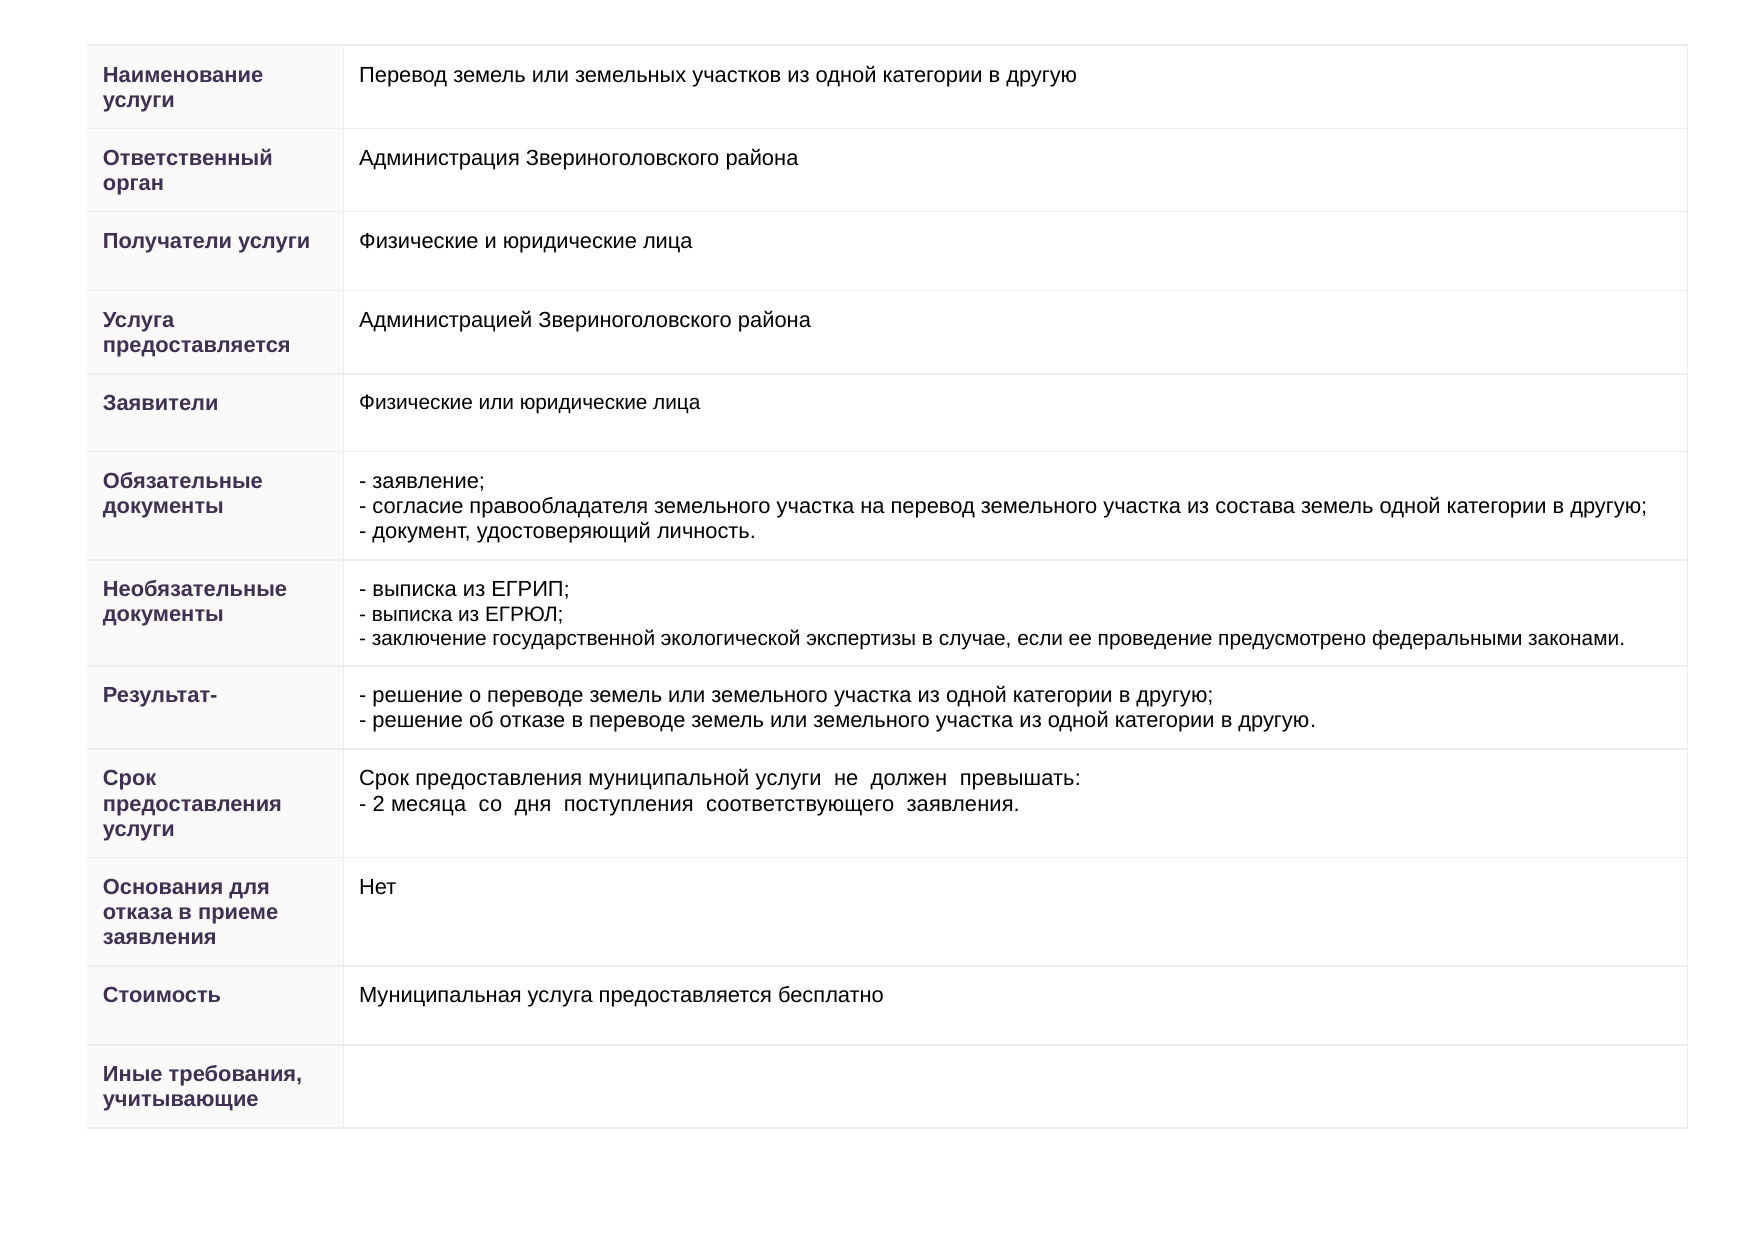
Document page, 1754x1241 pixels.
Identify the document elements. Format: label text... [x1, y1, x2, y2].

table_cell Необязательные документы [87, 561, 343, 665]
table_header Перевод земель или земельных участков из одной категории в другую [344, 46, 1687, 128]
table_cell Получатели услуги [87, 212, 343, 290]
table_cell Услуга предоставляется [87, 291, 343, 373]
table_cell Ответственный орган [87, 129, 343, 211]
table_cell Администрацией Звериноголовского района [344, 291, 1687, 373]
table_header Наименование услуги [87, 46, 343, 128]
table_cell Основания для отказа в приеме заявления [87, 858, 343, 965]
table_cell Срок предоставления муниципальной услуги не должен превышать: - 2 месяца со дня поступления соответствующего заявления. [344, 750, 1687, 857]
table_cell Заявители [87, 375, 343, 451]
table_cell Нет [344, 858, 1687, 965]
table_cell Результат- [87, 667, 343, 748]
table_cell Стоимость [87, 967, 343, 1044]
table_cell Физические и юридические лица [344, 212, 1687, 290]
table_cell Администрация Звериноголовского района [344, 129, 1687, 211]
table_cell Срок предоставления услуги [87, 750, 343, 857]
table_cell Иные требования, учитывающие [87, 1046, 343, 1127]
table_cell Физические или юридические лица [344, 375, 1687, 451]
table_cell - выписка из ЕГРИП; - выписка из ЕГРЮЛ; - заключение государственной экологической экспертизы в случае, если ее проведение предусмотрено федеральными законами. [344, 561, 1687, 665]
table_cell - решение о переводе земель или земельного участка из одной категории в другую; - решение об отказе в переводе земель или земельного участка из одной категории в другую. [344, 667, 1687, 748]
table_cell - заявление; - согласие правообладателя земельного участка на перевод земельного участка из состава земель одной категории в другую; - документ, удостоверяющий личность. [344, 452, 1687, 559]
table_cell Муниципальная услуга предоставляется бесплатно [344, 967, 1687, 1044]
table_cell [344, 1046, 1687, 1127]
table_cell Обязательные документы [87, 452, 343, 559]
